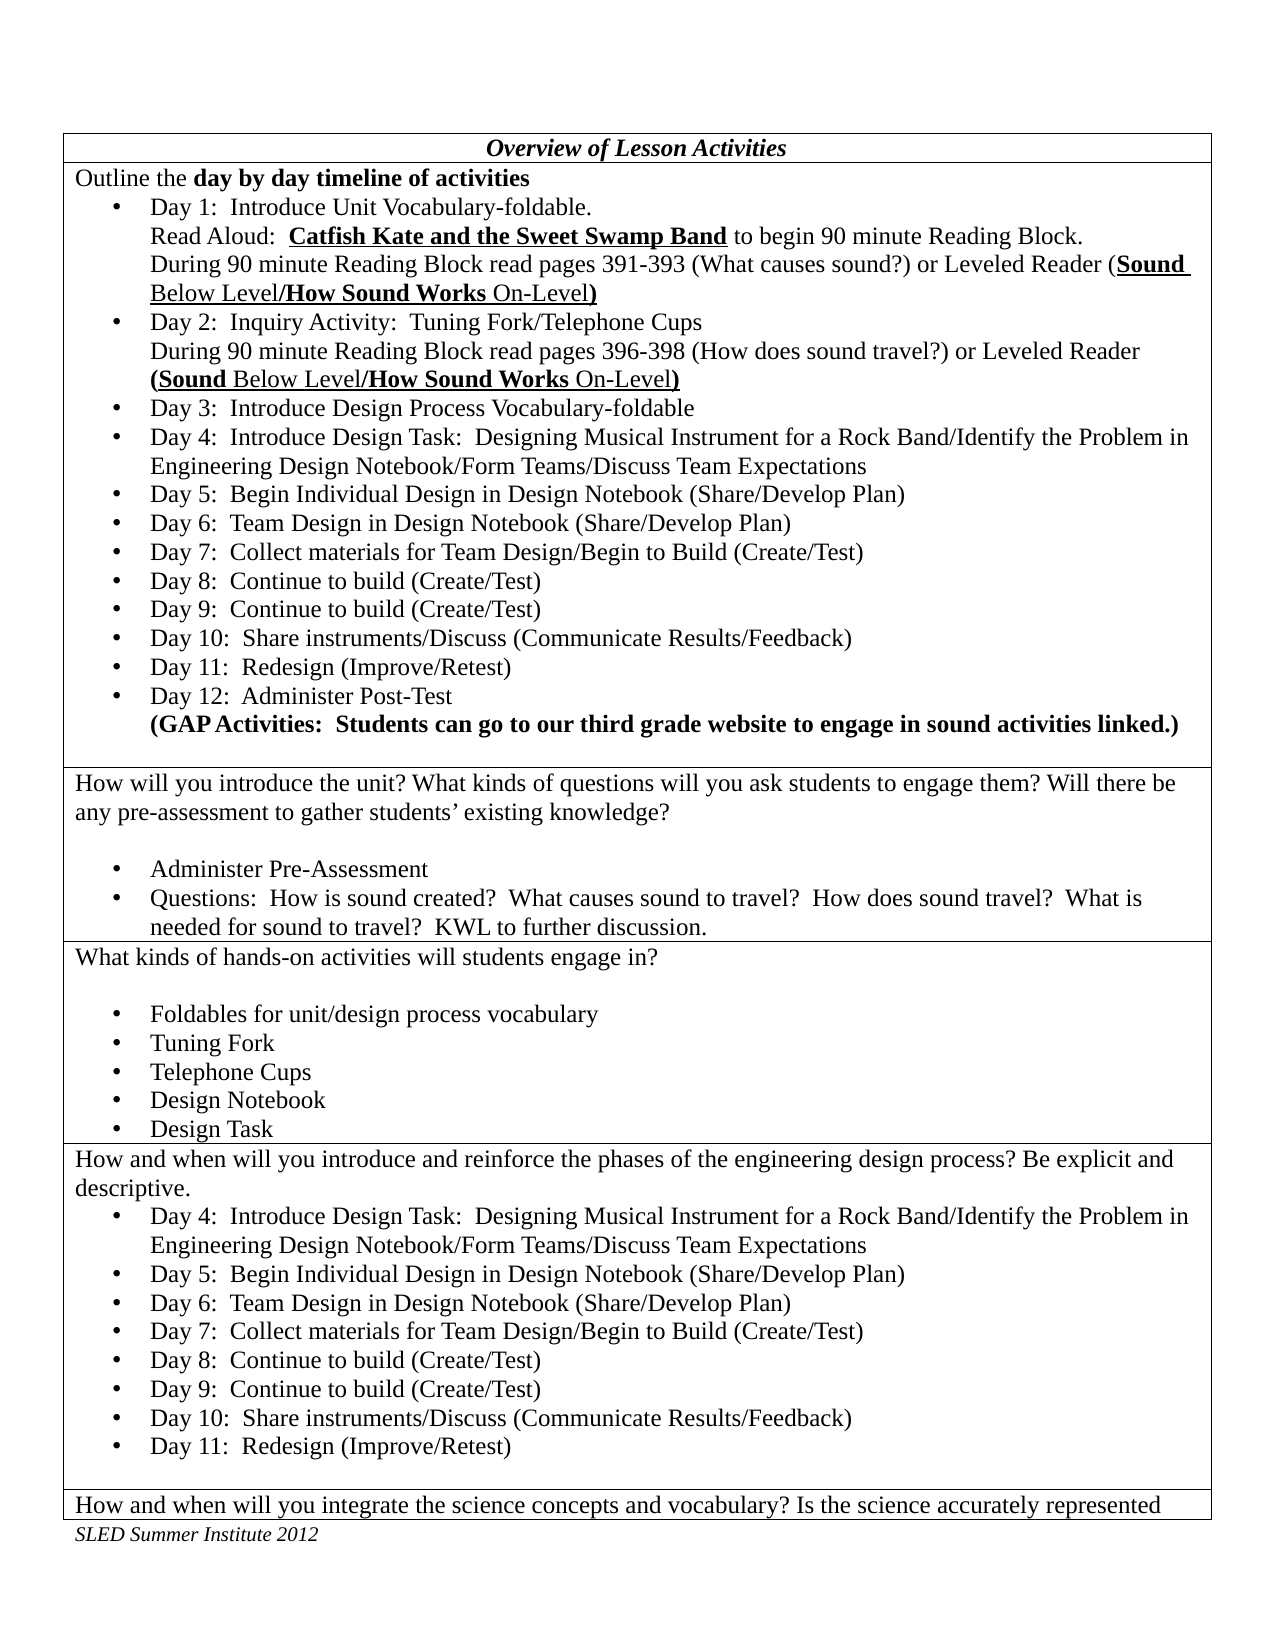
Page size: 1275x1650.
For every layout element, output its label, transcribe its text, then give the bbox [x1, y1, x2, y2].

table_header Overview of Lesson Activities [64, 134, 1211, 162]
table_cell How and when will you integrate the science concepts and vocabulary? Is the science accurately represented [64, 1490, 1211, 1519]
table_cell How will you introduce the unit? What kinds of questions will you ask students to engage them? Will there be any pre-assessment to gather students’ existing knowledge? Administer Pre-Assessment Questions: How is sound created? What causes sound to travel? How does sound travel? What is needed for sound to travel? KWL to further discussion. [64, 768, 1211, 941]
table_cell How and when will you introduce and reinforce the phases of the engineering design process? Be explicit and descriptive. Day 4: Introduce Design Task: Designing Musical Instrument for a Rock Band/Identify the Problem in Engineering Design Notebook/Form Teams/Discuss Team Expectations Day 5: Begin Individual Design in Design Notebook (Share/Develop Plan) Day 6: Team Design in Design Notebook (Share/Develop Plan) Day 7: Collect materials for Team Design/Begin to Build (Create/Test) Day 8: Continue to build (Create/Test) Day 9: Continue to build (Create/Test) Day 10: Share instruments/Discuss (Communicate Results/Feedback) Day 11: Redesign (Improve/Retest) [64, 1144, 1211, 1489]
table_cell Outline the day by day timeline of activities Day 1: Introduce Unit Vocabulary-foldable. Read Aloud: Catfish Kate and the Sweet Swamp Band to begin 90 minute Reading Block. During 90 minute Reading Block read pages 391-393 (What causes sound?) or Leveled Reader (Sound Below Level/How Sound Works On-Level) Day 2: Inquiry Activity: Tuning Fork/Telephone Cups During 90 minute Reading Block read pages 396-398 (How does sound travel?) or Leveled Reader (Sound Below Level/How Sound Works On-Level) Day 3: Introduce Design Process Vocabulary-foldable Day 4: Introduce Design Task: Designing Musical Instrument for a Rock Band/Identify the Problem in Engineering Design Notebook/Form Teams/Discuss Team Expectations Day 5: Begin Individual Design in Design Notebook (Share/Develop Plan) Day 6: Team Design in Design Notebook (Share/Develop Plan) Day 7: Collect materials for Team Design/Begin to Build (Create/Test) Day 8: Continue to build (Create/Test) Day 9: Continue to build (Create/Test) Day 10: Share instruments/Discuss (Communicate Results/Feedback) Day 11: Redesign (Improve/Retest) Day 12: Administer Post-Test (GAP Activities: Students can go to our third grade website to engage in sound activities linked.) [64, 163, 1211, 767]
table_cell What kinds of hands-on activities will students engage in? Foldables for unit/design process vocabulary Tuning Fork Telephone Cups Design Notebook Design Task [64, 942, 1211, 1143]
